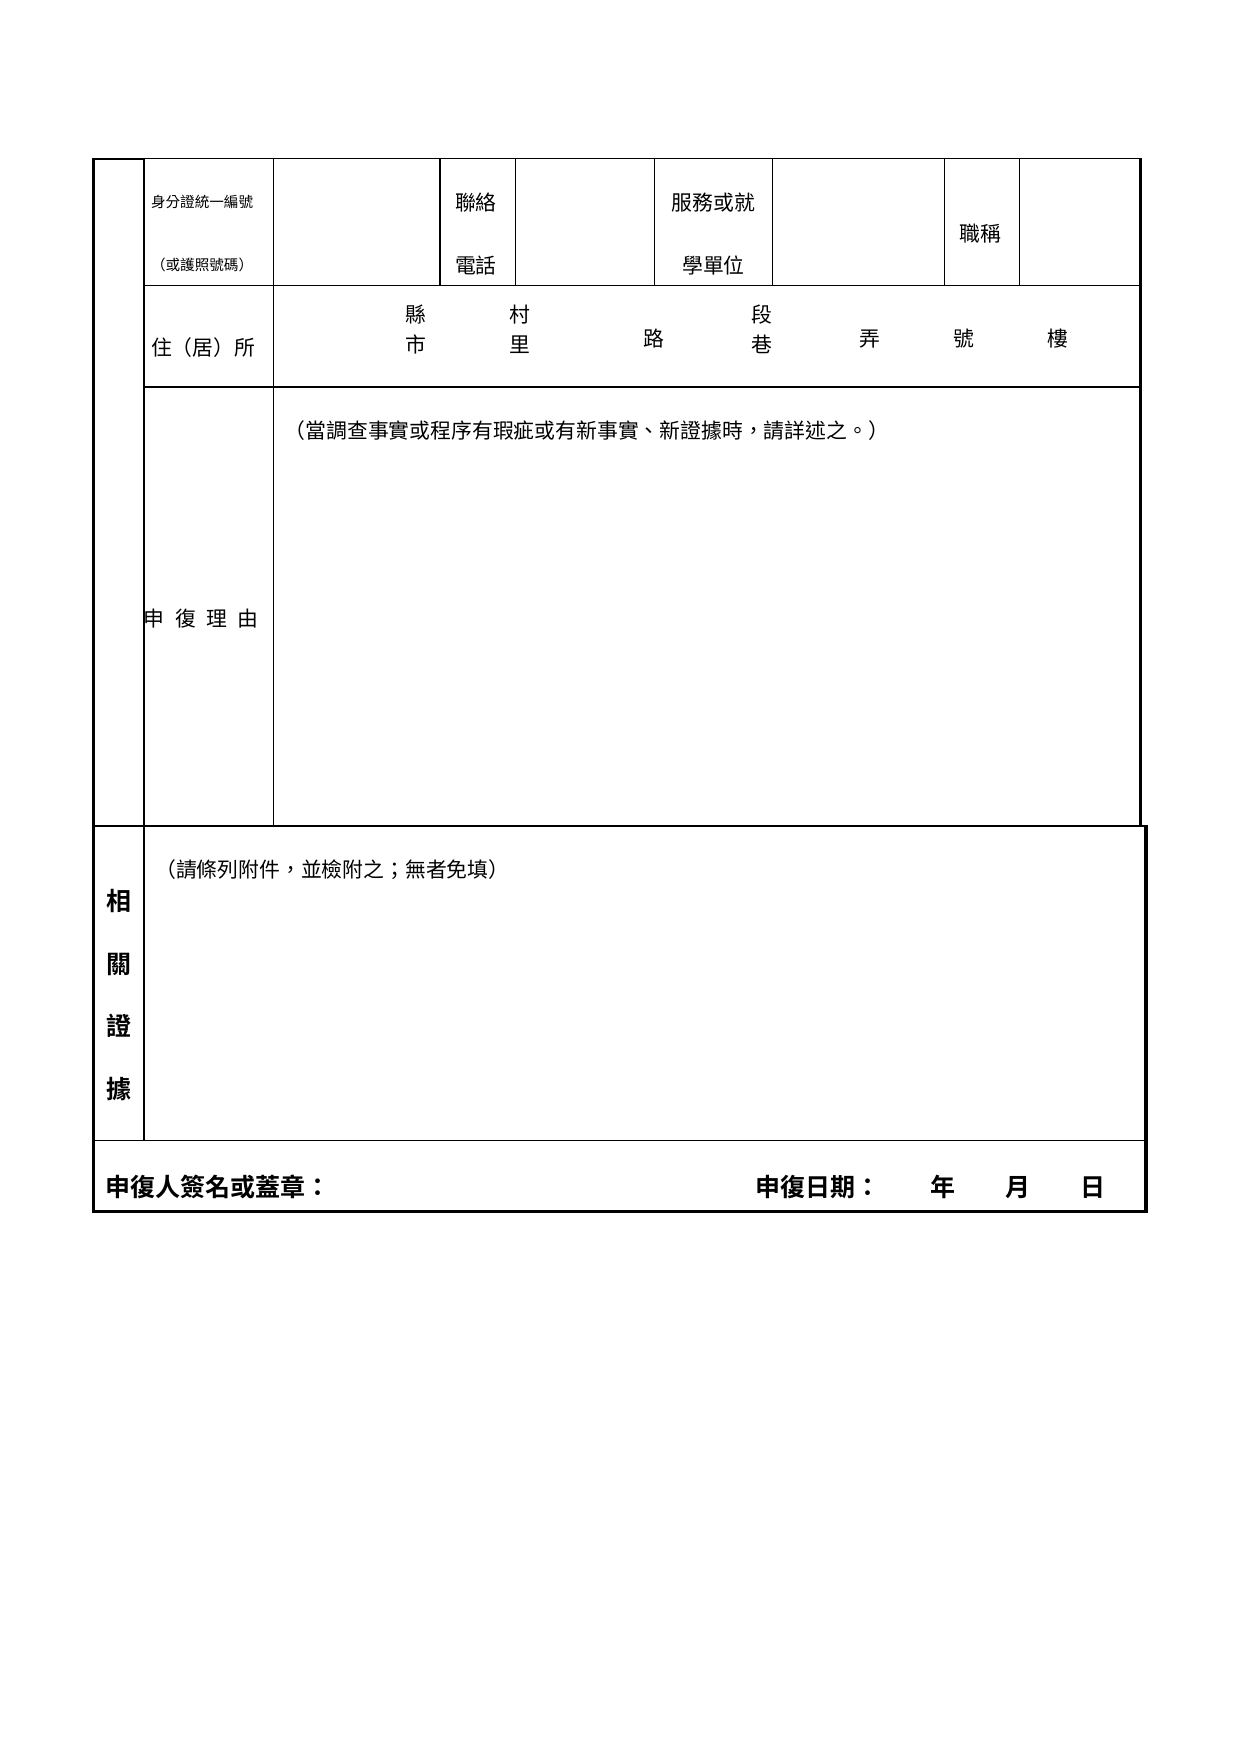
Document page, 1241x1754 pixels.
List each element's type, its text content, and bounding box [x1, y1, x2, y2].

table_cell 身分證統一編號（或護照號碼） [145, 159, 273, 285]
table_cell [773, 159, 944, 285]
table_cell [516, 159, 654, 285]
table_cell （請條列附件，並檢附之；無者免填） [145, 827, 1144, 1139]
table_cell [1142, 386, 1146, 825]
table_cell [1142, 285, 1146, 386]
table_cell 縣市 村里 路 段巷 弄 號 樓 [274, 286, 1139, 386]
table_cell 申復事由 [95, 160, 143, 825]
table_cell 服務或就學單位 [655, 159, 772, 285]
table_cell [1142, 158, 1146, 285]
table_cell [1020, 159, 1139, 285]
table_cell 申復人簽名或蓋章： 申復日期： 年 月 日 [95, 1141, 1144, 1210]
table_cell 相關證據 [95, 827, 143, 1139]
table_cell [274, 159, 439, 285]
table_cell 住（居）所 [145, 286, 273, 386]
table_cell 職稱 [945, 159, 1019, 285]
table_cell 聯絡電話 [441, 159, 515, 285]
table_cell 申 復 理 由 [145, 388, 273, 825]
table_cell （當調查事實或程序有瑕疵或有新事實、新證據時，請詳述之。） [274, 388, 1139, 825]
